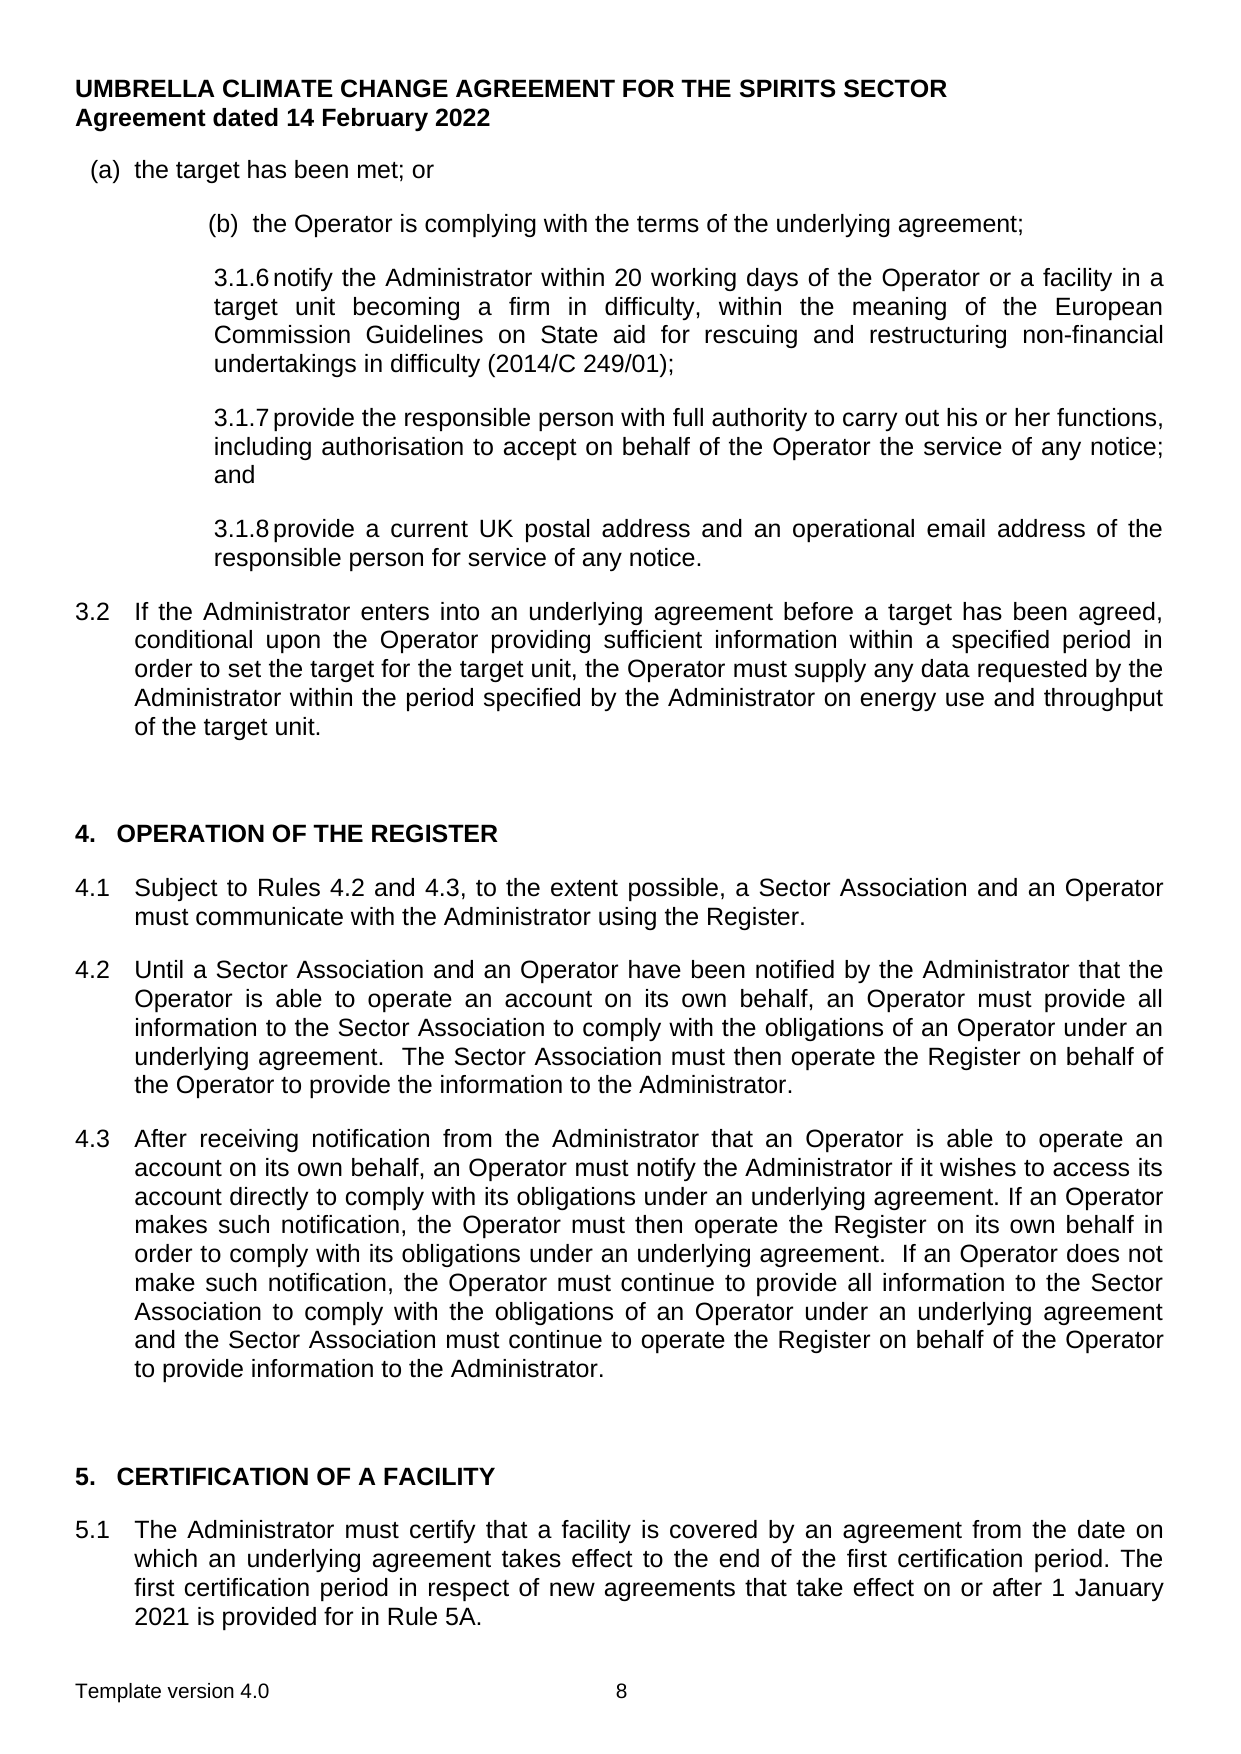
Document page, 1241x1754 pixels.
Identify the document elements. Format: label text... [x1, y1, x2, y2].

list If the Administrator enters into an underlying agreement before a target has been agreed, conditional upon the Operator providing sufficient information within a specified period in order to set the target for the target unit, the Operator must supply any data requested by the Administrator within the period specified by the Administrator on energy use and throughput of the target unit. [75, 596, 1165, 740]
list notify the Administrator within 20 working days of the Operator or a facility in a target unit becoming a firm in difficulty, within the meaning of the European Commission Guidelines on State aid for rescuing and restructuring non-financial undertakings in difficulty (2014/C 249/01); [214, 263, 1165, 378]
list OPERATION OF THE REGISTER [75, 819, 1165, 848]
list The Administrator must certify that a facility is covered by an agreement from the date on which an underlying agreement takes effect to the end of the first certification period. The first certification period in respect of new agreements that take effect on or after 1 January 2021 is provided for in Rule 5A. [75, 1515, 1165, 1630]
list provide a current UK postal address and an operational email address of the responsible person for service of any notice. [214, 514, 1165, 571]
list the target has been met; or [75, 155, 1165, 184]
list Until a Sector Association and an Operator have been notified by the Administrator that the Operator is able to operate an account on its own behalf, an Operator must provide all information to the Sector Association to comply with the obligations of an Operator under an underlying agreement. The Sector Association must then operate the Register on behalf of the Operator to provide the information to the Administrator. [75, 955, 1165, 1099]
list Subject to Rules 4.2 and 4.3, to the extent possible, a Sector Association and an Operator must communicate with the Administrator using the Register. [75, 873, 1165, 930]
list the Operator is complying with the terms of the underlying agreement; [208, 209, 1165, 238]
list CERTIFICATION OF A FACILITY [75, 1461, 1165, 1490]
list provide the responsible person with full authority to carry out his or her functions, including authorisation to accept on behalf of the Operator the service of any notice; and [214, 403, 1165, 489]
list After receiving notification from the Administrator that an Operator is able to operate an account on its own behalf, an Operator must notify the Administrator if it wishes to access its account directly to comply with its obligations under an underlying agreement. If an Operator makes such notification, the Operator must then operate the Register on its own behalf in order to comply with its obligations under an underlying agreement. If an Operator does not make such notification, the Operator must continue to provide all information to the Sector Association to comply with the obligations of an Operator under an underlying agreement and the Sector Association must continue to operate the Register on behalf of the Operator to provide information to the Administrator. [75, 1124, 1165, 1383]
